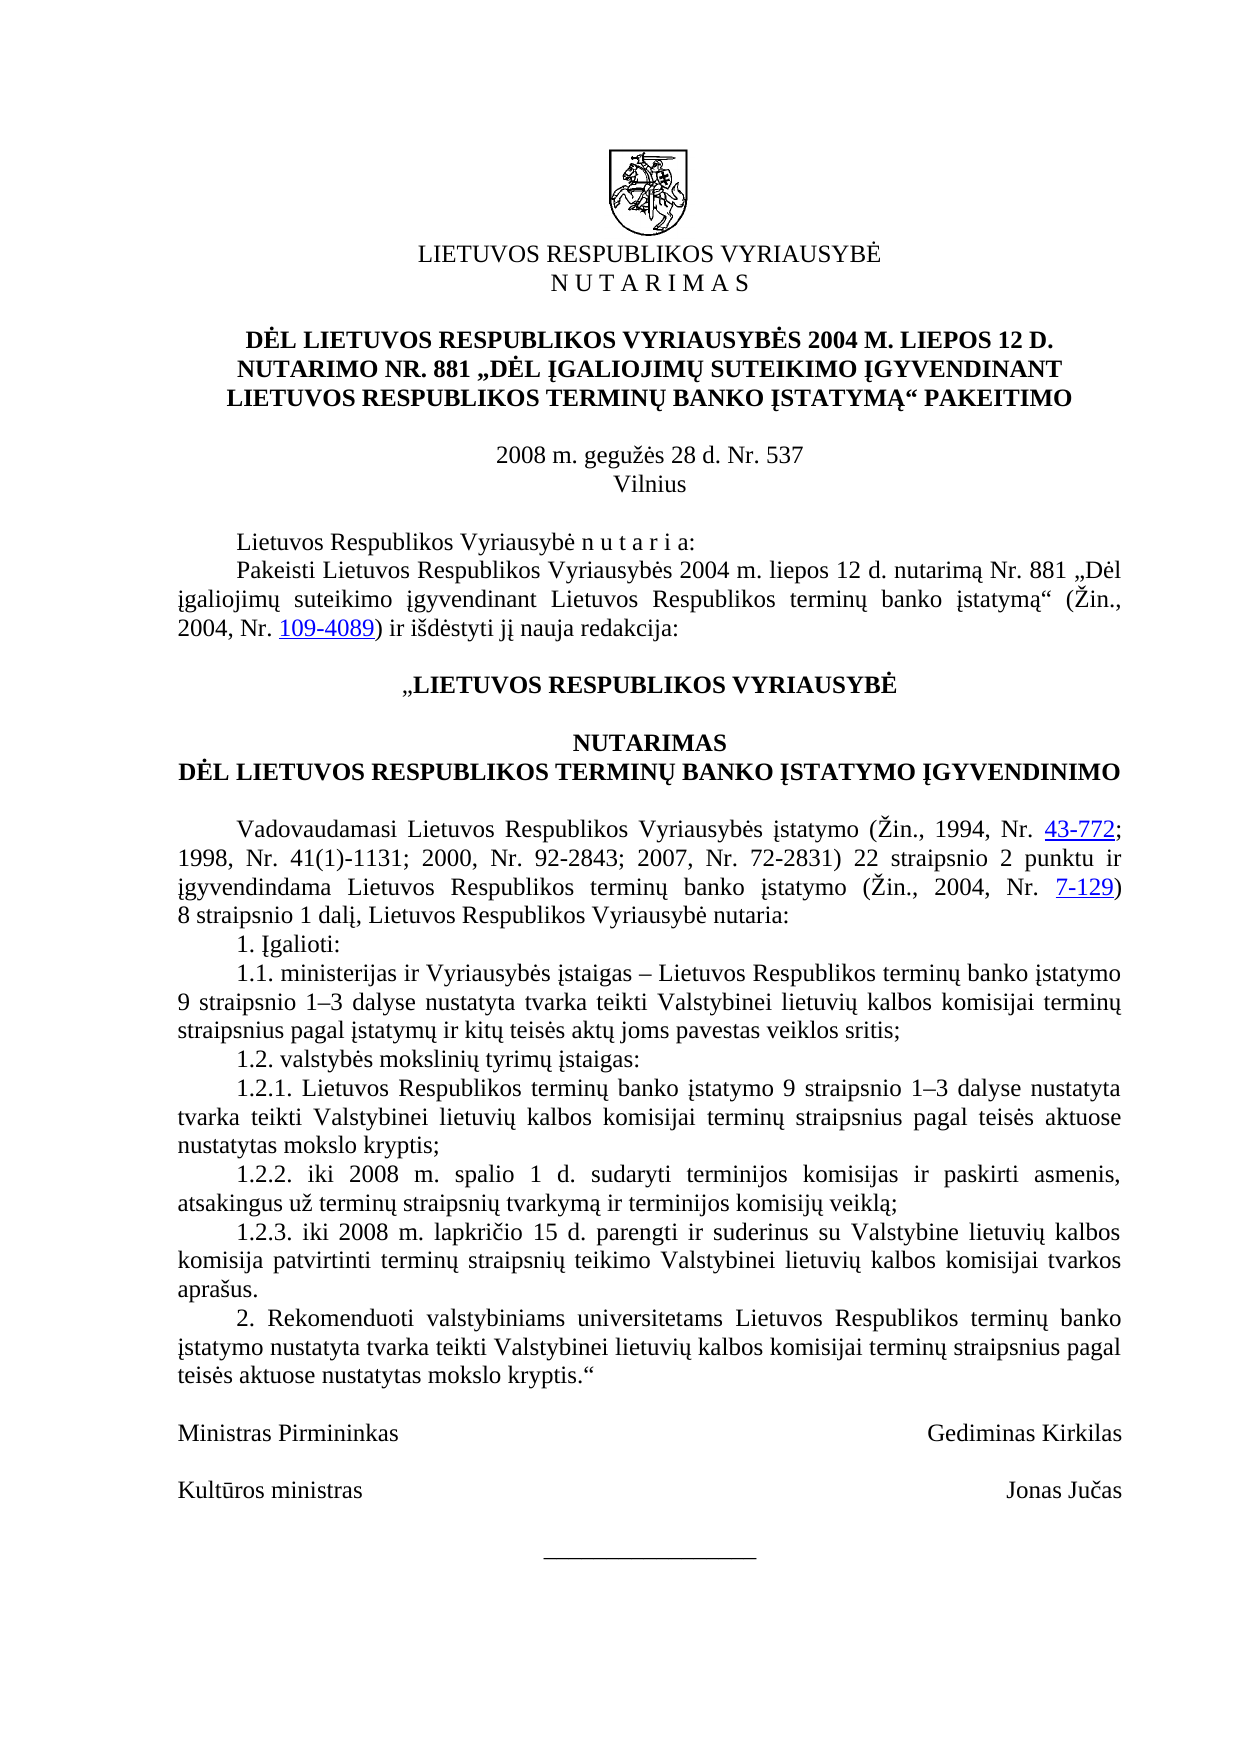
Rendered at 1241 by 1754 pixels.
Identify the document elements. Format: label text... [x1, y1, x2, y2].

text Kultūros ministras Jonas Jučas [177, 1475, 1122, 1504]
text 1.1. ministerijas ir Vyriausybės įstaigas – Lietuvos Respublikos terminų banko įstatymo 9 straipsnio 1–3 dalyse nustatyta tvarka teikti Valstybinei lietuvių kalbos komisijai terminų straipsnius pagal įstatymų ir kitų teisės aktų joms pavestas veiklos sritis; [177, 958, 1122, 1044]
text Ministras Pirmininkas Gediminas Kirkilas [177, 1418, 1122, 1447]
text 1.2. valstybės mokslinių tyrimų įstaigas: [177, 1044, 1122, 1073]
text Vilnius [177, 469, 1122, 498]
text DĖL LIETUVOS RESPUBLIKOS TERMINŲ BANKO ĮSTATYMO ĮGYVENDINIMO [177, 757, 1122, 785]
text NUTARIMAS [177, 728, 1122, 757]
text Lietuvos Respublikos Vyriausybė [177, 239, 1122, 268]
text 1.2.3. iki 2008 m. lapkričio 15 d. parengti ir suderinus su Valstybine lietuvių kalbos komisija patvirtinti terminų straipsnių teikimo Valstybinei lietuvių kalbos komisijai tvarkos aprašus. [177, 1217, 1122, 1303]
text DĖL LIETUVOS RESPUBLIKOS VYRIAUSYBĖS 2004 M. LIEPOS 12 D. NUTARIMO NR. 881 „DĖL ĮGALIOJIMŲ SUTEIKIMO ĮGYVENDINANT LIETUVOS RESPUBLIKOS TERMINŲ BANKO ĮSTATYMĄ“ PAKEITIMO [177, 325, 1122, 412]
text 2008 m. gegužės 28 d. Nr. 537 [177, 440, 1122, 469]
text Lietuvos Respublikos Vyriausybė nutaria: [177, 527, 1122, 555]
text Pakeisti Lietuvos Respublikos Vyriausybės 2004 m. liepos 12 d. nutarimą Nr. 881 „Dėl įgaliojimų suteikimo įgyvendinant Lietuvos Respublikos terminų banko įstatymą“ (Žin., 2004, Nr. 109-4089) ir išdėstyti jį nauja redakcija: [177, 555, 1122, 642]
text 2. Rekomenduoti valstybiniams universitetams Lietuvos Respublikos terminų banko įstatymo nustatyta tvarka teikti Valstybinei lietuvių kalbos komisijai terminų straipsnius pagal teisės aktuose nustatytas mokslo kryptis.“ [177, 1303, 1122, 1389]
text _________________ [177, 1533, 1122, 1562]
text 1. Įgalioti: [177, 929, 1122, 958]
text „LIETUVOS RESPUBLIKOS VYRIAUSYBĖ [177, 670, 1122, 699]
text NUTARIMAS [177, 268, 1122, 297]
text Vadovaudamasi Lietuvos Respublikos Vyriausybės įstatymo (Žin., 1994, Nr. 43-772; 1998, Nr. 41(1)-1131; 2000, Nr. 92-2843; 2007, Nr. 72-2831) 22 straipsnio 2 punktu ir įgyvendindama Lietuvos Respublikos terminų banko įstatymo (Žin., 2004, Nr. 7-129) 8 straipsnio 1 dalį, Lietuvos Respublikos Vyriausybė nutaria: [177, 814, 1122, 929]
text 1.2.2. iki 2008 m. spalio 1 d. sudaryti terminijos komisijas ir paskirti asmenis, atsakingus už terminų straipsnių tvarkymą ir terminijos komisijų veiklą; [177, 1159, 1122, 1217]
text 1.2.1. Lietuvos Respublikos terminų banko įstatymo 9 straipsnio 1–3 dalyse nustatyta tvarka teikti Valstybinei lietuvių kalbos komisijai terminų straipsnius pagal teisės aktuose nustatytas mokslo kryptis; [177, 1073, 1122, 1159]
